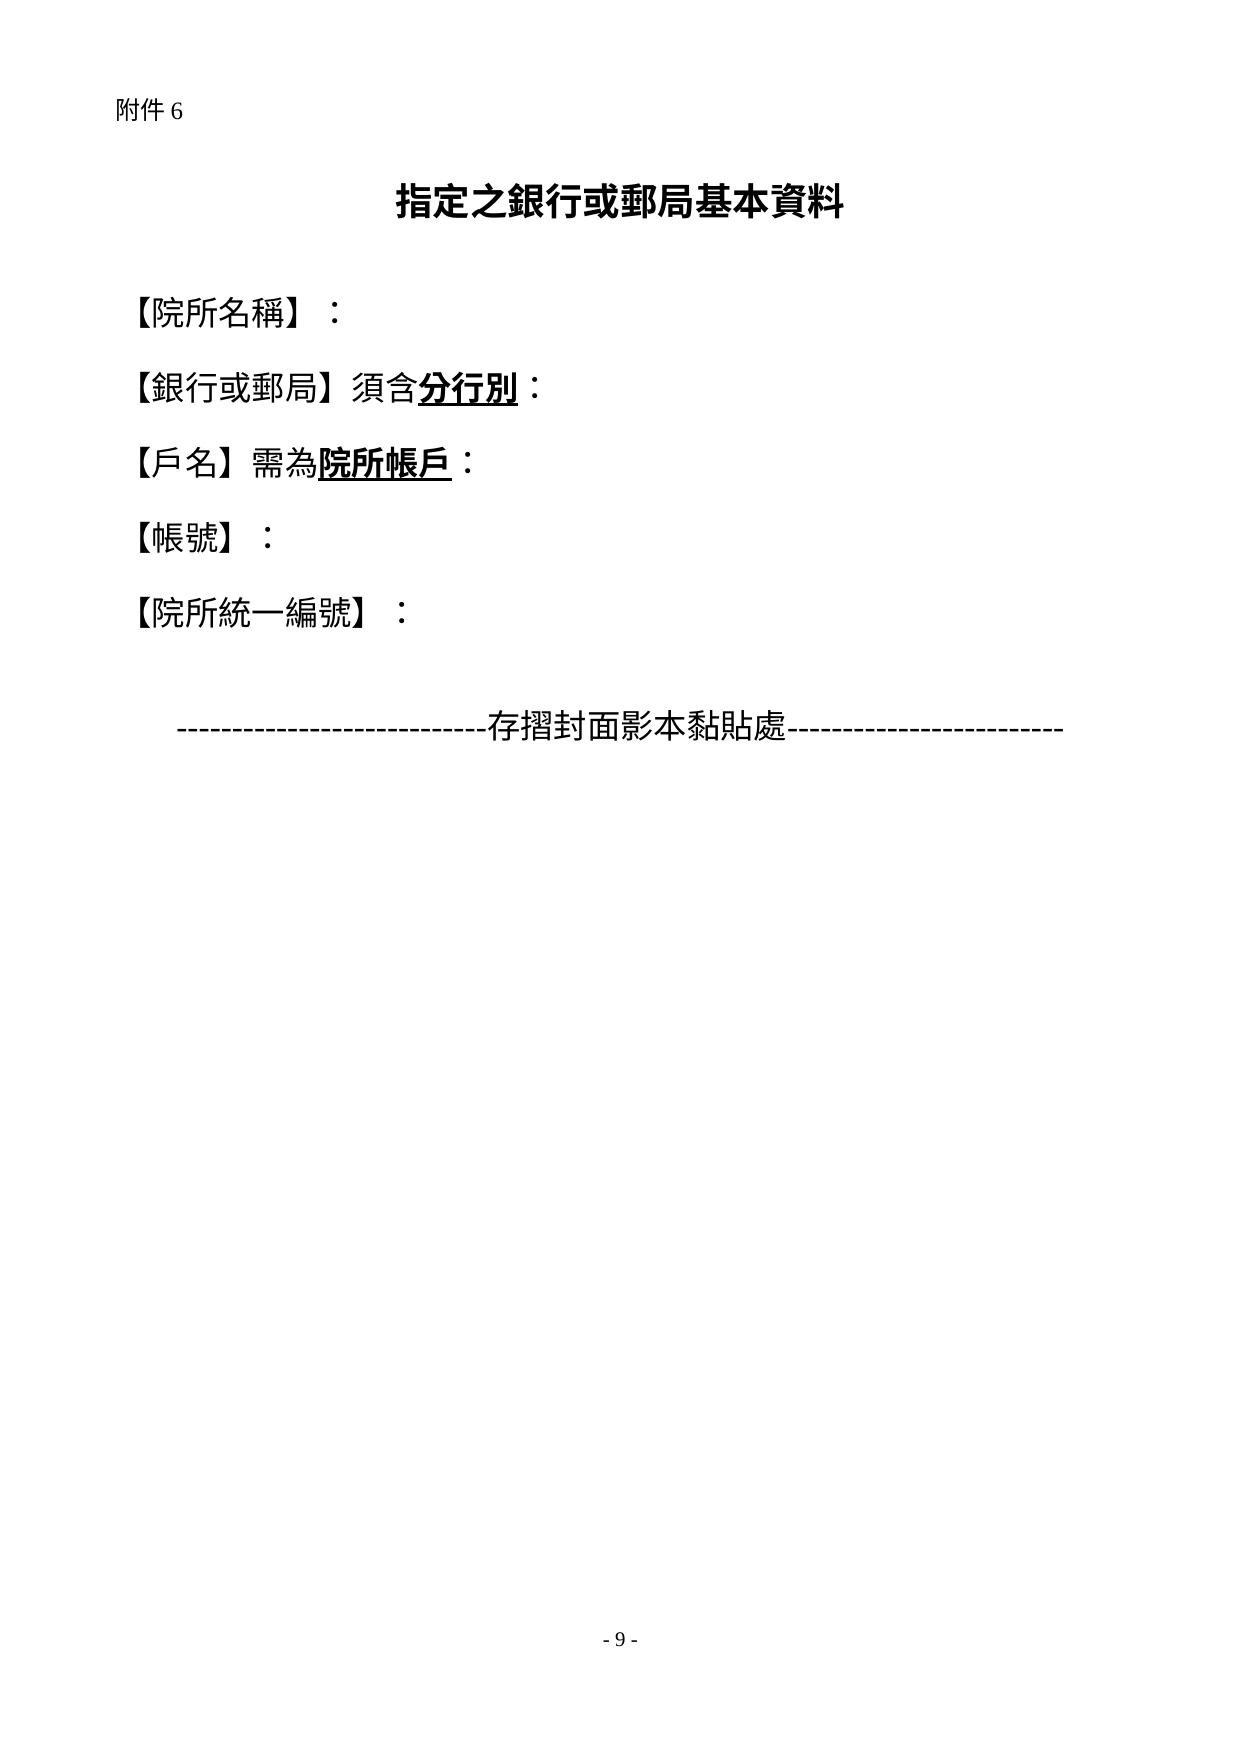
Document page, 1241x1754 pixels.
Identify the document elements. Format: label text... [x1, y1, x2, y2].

text 【院所統一編號】： [118, 574, 1122, 649]
text 【帳號】： [118, 499, 1122, 574]
text 附件6 [115, 91, 225, 127]
text 【戶名】需為院所帳戶： [118, 424, 1122, 499]
text 【院所名稱】： [118, 274, 1122, 349]
text ----------------------------存摺封面影本黏貼處------------------------- [118, 686, 1122, 761]
text 【銀行或郵局】須含分行別： [118, 349, 1122, 424]
text 指定之銀行或郵局基本資料 [118, 161, 1122, 236]
